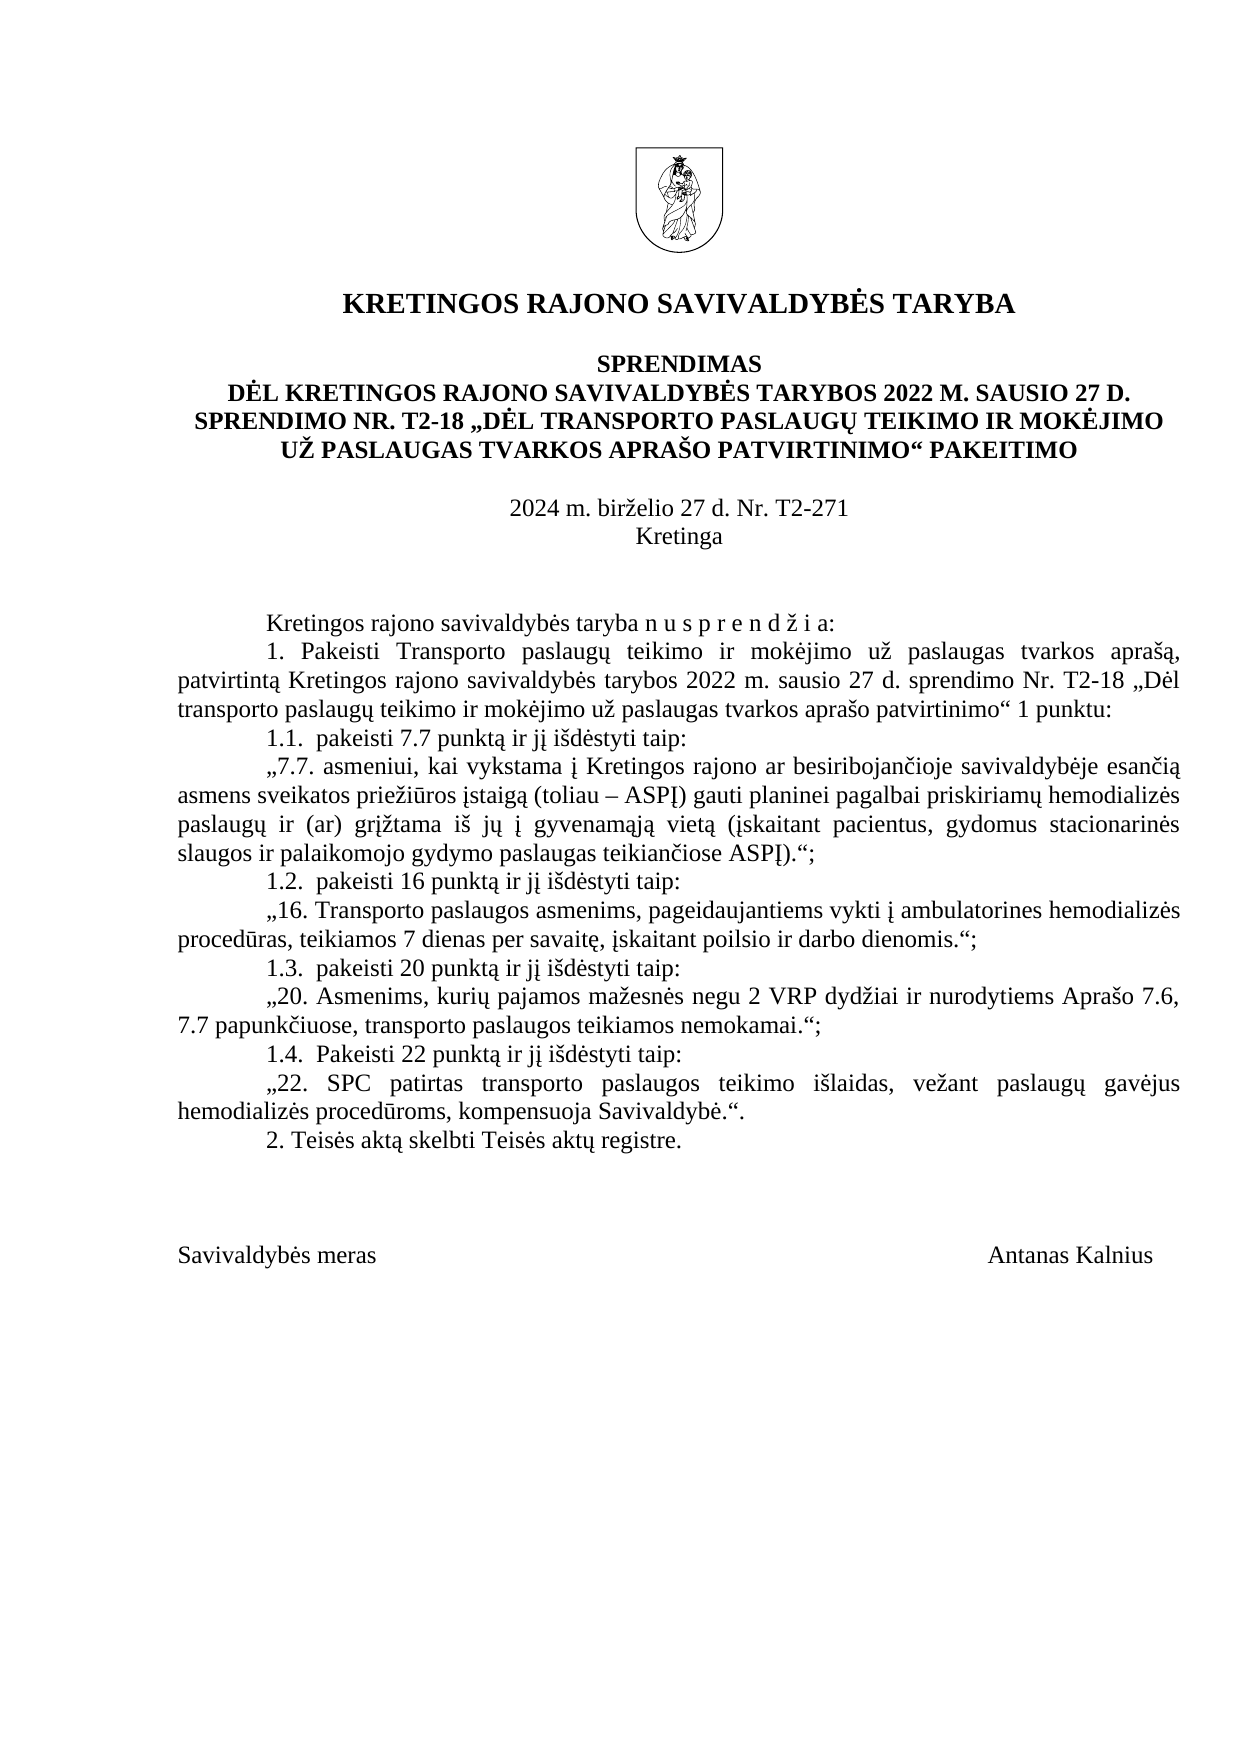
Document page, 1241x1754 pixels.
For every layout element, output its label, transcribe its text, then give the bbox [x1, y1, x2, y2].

text Kretingos rajono savivaldybės taryba nusprendžia: [177, 608, 1181, 636]
text Savivaldybės meras Antanas Kalnius [177, 1240, 1181, 1269]
text 1.4. Pakeisti 22 punktą ir jį išdėstyti taip: [177, 1039, 1181, 1068]
text „7.7. asmeniui, kai vykstama į Kretingos rajono ar besiribojančioje savivaldybėje esančią asmens sveikatos priežiūros įstaigą (toliau – ASPĮ) gauti planinei pagalbai priskiriamų hemodializės paslaugų ir (ar) grįžtama iš jų į gyvenamąją vietą (įskaitant pacientus, gydomus stacionarinės slaugos ir palaikomojo gydymo paslaugas teikiančiose ASPĮ).“; [177, 751, 1181, 866]
text 1.3. pakeisti 20 punktą ir jį išdėstyti taip: [177, 953, 1181, 981]
text DĖL KRETINGOS RAJONO SAVIVALDYBĖS TARYBOS 2022 M. SAUSIO 27 D. SPRENDIMO nR. t2-18 „Dėl TRANSPORTO PASLAUGŲ TEIKIMO IR MOKĖJIMO UŽ PASLAUGAS TVARKOS APRAŠO PATVIRTINIMO“ PAKEITIMO [177, 378, 1181, 464]
text „20. Asmenims, kurių pajamos mažesnės negu 2 VRP dydžiai ir nurodytiems Aprašo 7.6, 7.7 papunkčiuose, transporto paslaugos teikiamos nemokamai.“; [177, 981, 1181, 1039]
text 1.2. pakeisti 16 punktą ir jį išdėstyti taip: [177, 866, 1181, 895]
text 1. Pakeisti Transporto paslaugų teikimo ir mokėjimo už paslaugas tvarkos aprašą, patvirtintą Kretingos rajono savivaldybės tarybos 2022 m. sausio 27 d. sprendimo Nr. T2-18 „Dėl transporto paslaugų teikimo ir mokėjimo už paslaugas tvarkos aprašo patvirtinimo“ 1 punktu: [177, 636, 1181, 723]
text Kretingos rajono savivaldybės taryba [177, 287, 1181, 320]
text Kretinga [177, 521, 1181, 550]
text „22. SPC patirtas transporto paslaugos teikimo išlaidas, vežant paslaugų gavėjus hemodializės procedūroms, kompensuoja Savivaldybė.“. [177, 1068, 1181, 1125]
text 2024 m. birželio 27 d. Nr. T2-271 [177, 493, 1181, 521]
text „16. Transporto paslaugos asmenims, pageidaujantiems vykti į ambulatorines hemodializės procedūras, teikiamos 7 dienas per savaitę, įskaitant poilsio ir darbo dienomis.“; [177, 895, 1181, 953]
text 2. Teisės aktą skelbti Teisės aktų registre. [177, 1125, 1181, 1154]
text 1.1. pakeisti 7.7 punktą ir jį išdėstyti taip: [177, 723, 1181, 751]
text sprendimas [177, 349, 1181, 378]
